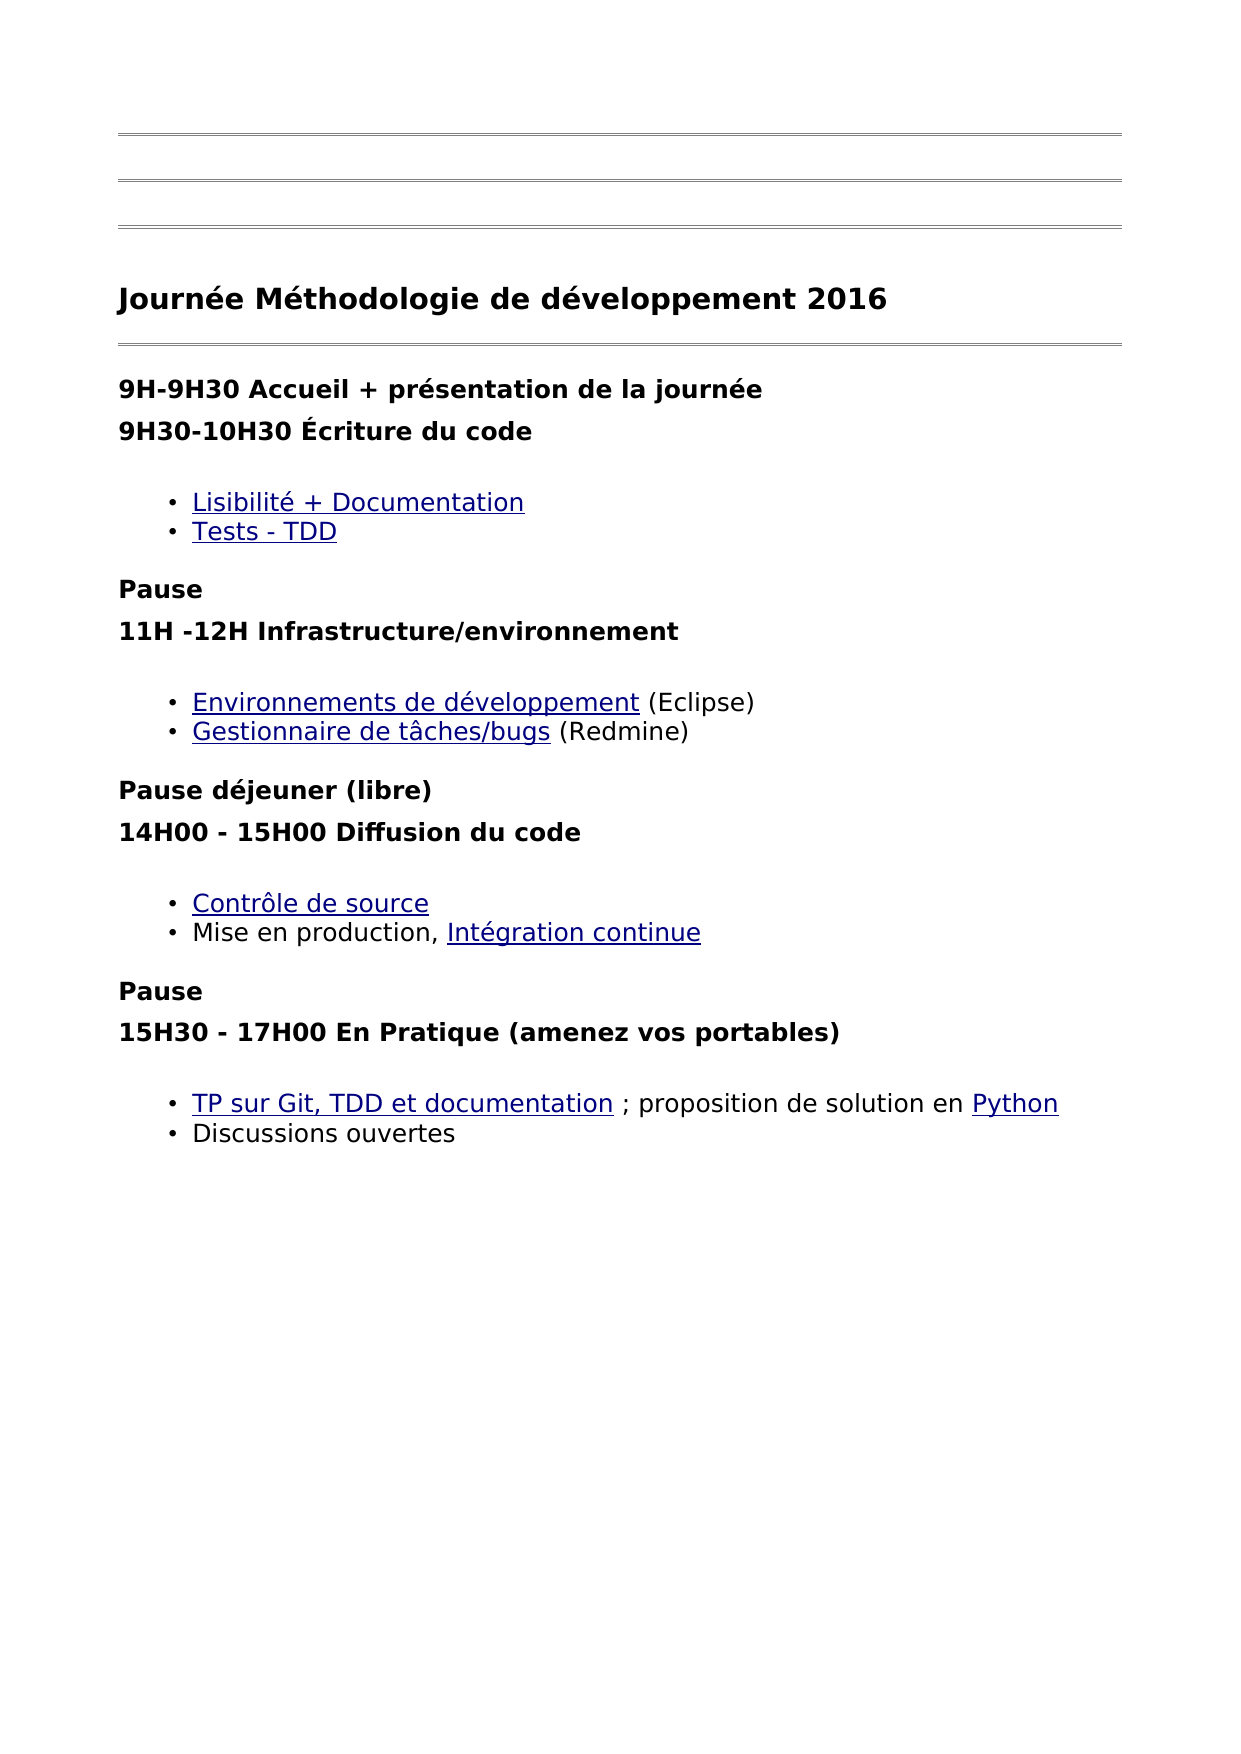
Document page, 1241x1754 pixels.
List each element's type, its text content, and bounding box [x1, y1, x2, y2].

text Pause déjeuner (libre) [118, 776, 1122, 805]
list TP sur Git, TDD et documentation ; proposition de solution en Python [177, 1090, 1122, 1119]
text 9H-9H30 Accueil + présentation de la journée [118, 375, 1122, 404]
text Pause [118, 977, 1122, 1006]
list Tests - TDD [177, 517, 1122, 546]
list Mise en production, Intégration continue [177, 918, 1122, 947]
text 15H30 - 17H00 En Pratique (amenez vos portables) [118, 1018, 1122, 1048]
text Pause [118, 576, 1122, 605]
text 9H30-10H30 Écriture du code [118, 417, 1122, 446]
list Environnements de développement (Eclipse) [177, 688, 1122, 718]
list Discussions ouvertes [177, 1119, 1122, 1148]
list Gestionnaire de tâches/bugs (Redmine) [177, 718, 1122, 747]
list Contrôle de source [177, 889, 1122, 918]
list Lisibilité + Documentation [177, 488, 1122, 517]
subtitle Journée Méthodologie de développement 2016 [118, 282, 1122, 316]
text 14H00 - 15H00 Diffusion du code [118, 818, 1122, 847]
text 11H -12H Infrastructure/environnement [118, 617, 1122, 646]
